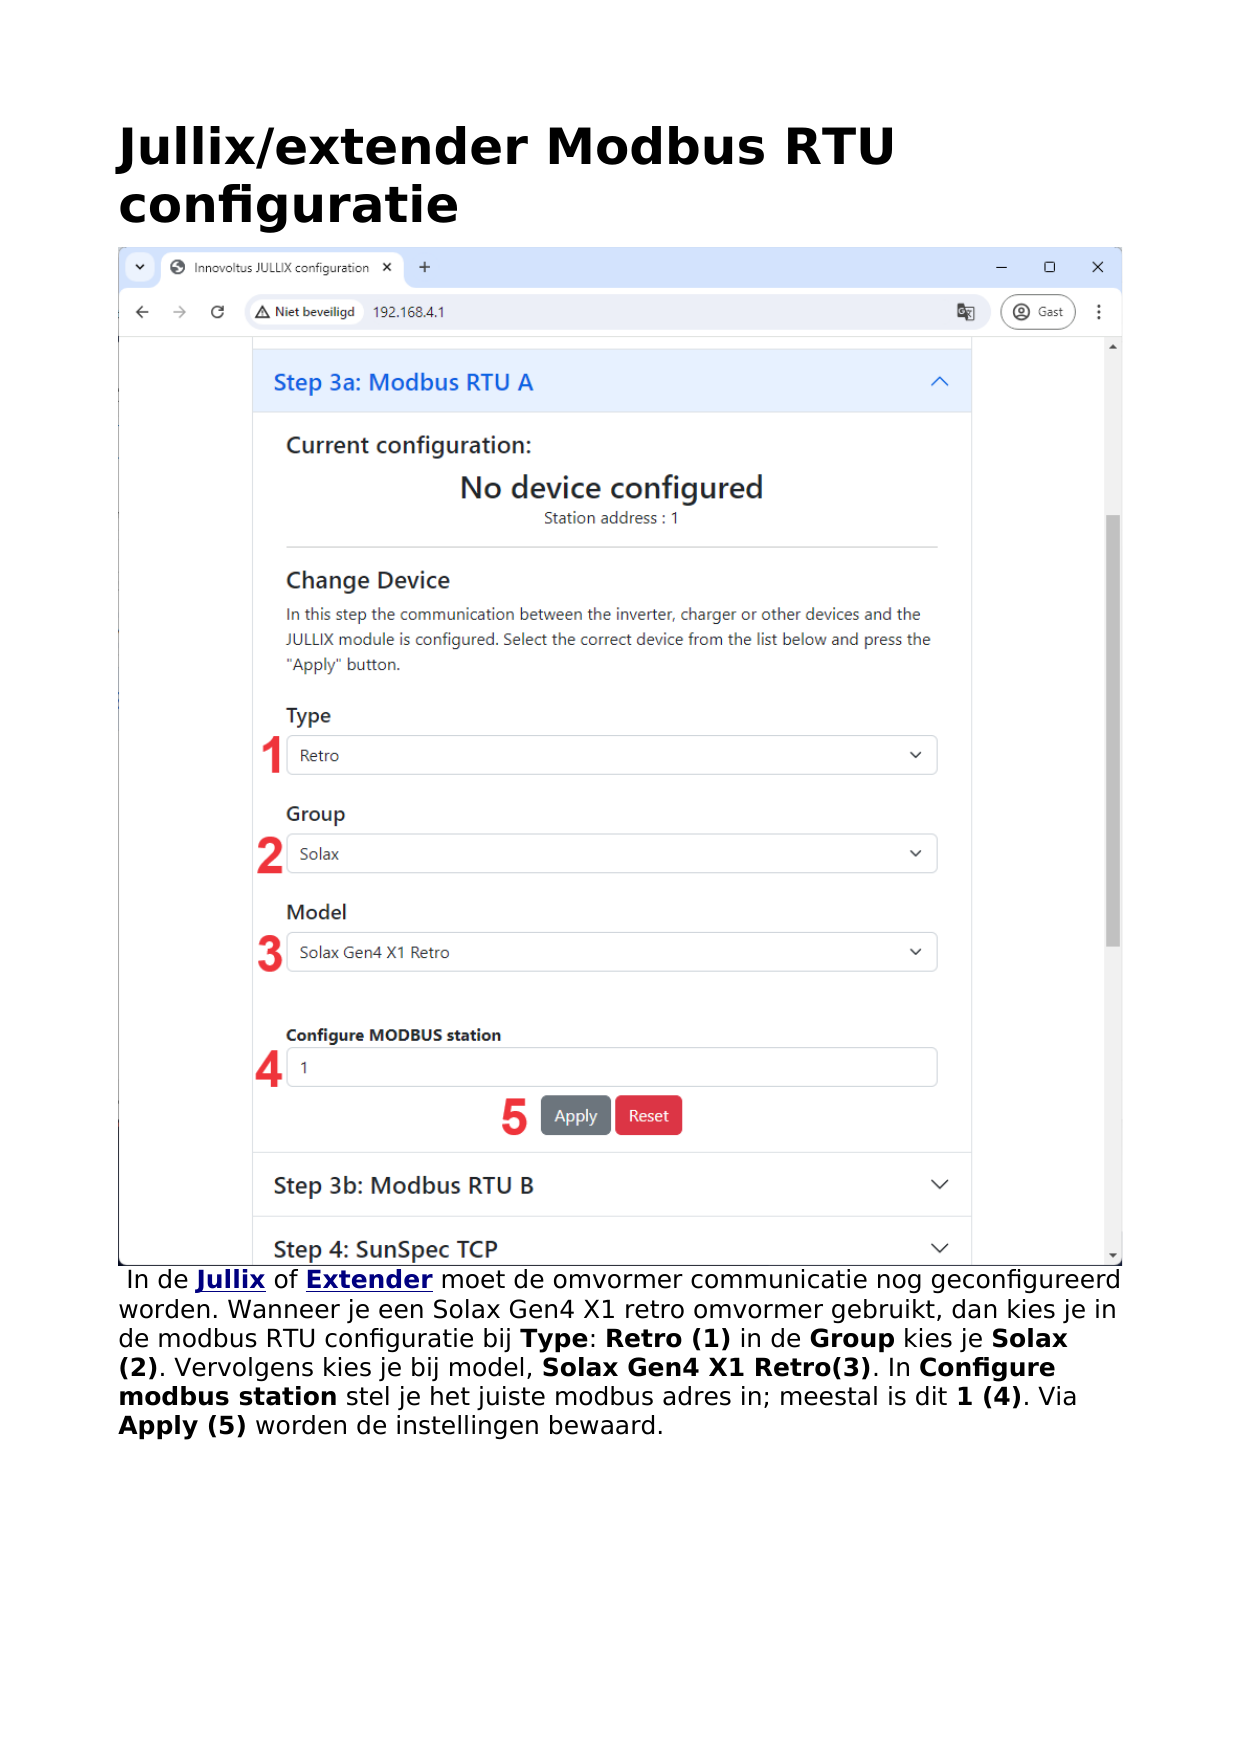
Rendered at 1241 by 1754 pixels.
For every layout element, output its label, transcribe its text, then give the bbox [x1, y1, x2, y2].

subtitle Jullix/extender Modbus RTU configuratie [118, 118, 1122, 234]
picture [118, 247, 1123, 1266]
text In de Jullix of Extender moet de omvormer communicatie nog geconfigureerd worden. Wanneer je een Solax Gen4 X1 retro omvormer gebruikt, dan kies je in de modbus RTU configuratie bij Type: Retro (1) in de Group kies je Solax (2). Vervolgens kies je bij model, Solax Gen4 X1 Retro(3). In Configure modbus station stel je het juiste modbus adres in; meestal is dit 1 (4). Via Apply (5) worden de instellingen bewaard. [118, 1266, 1122, 1470]
